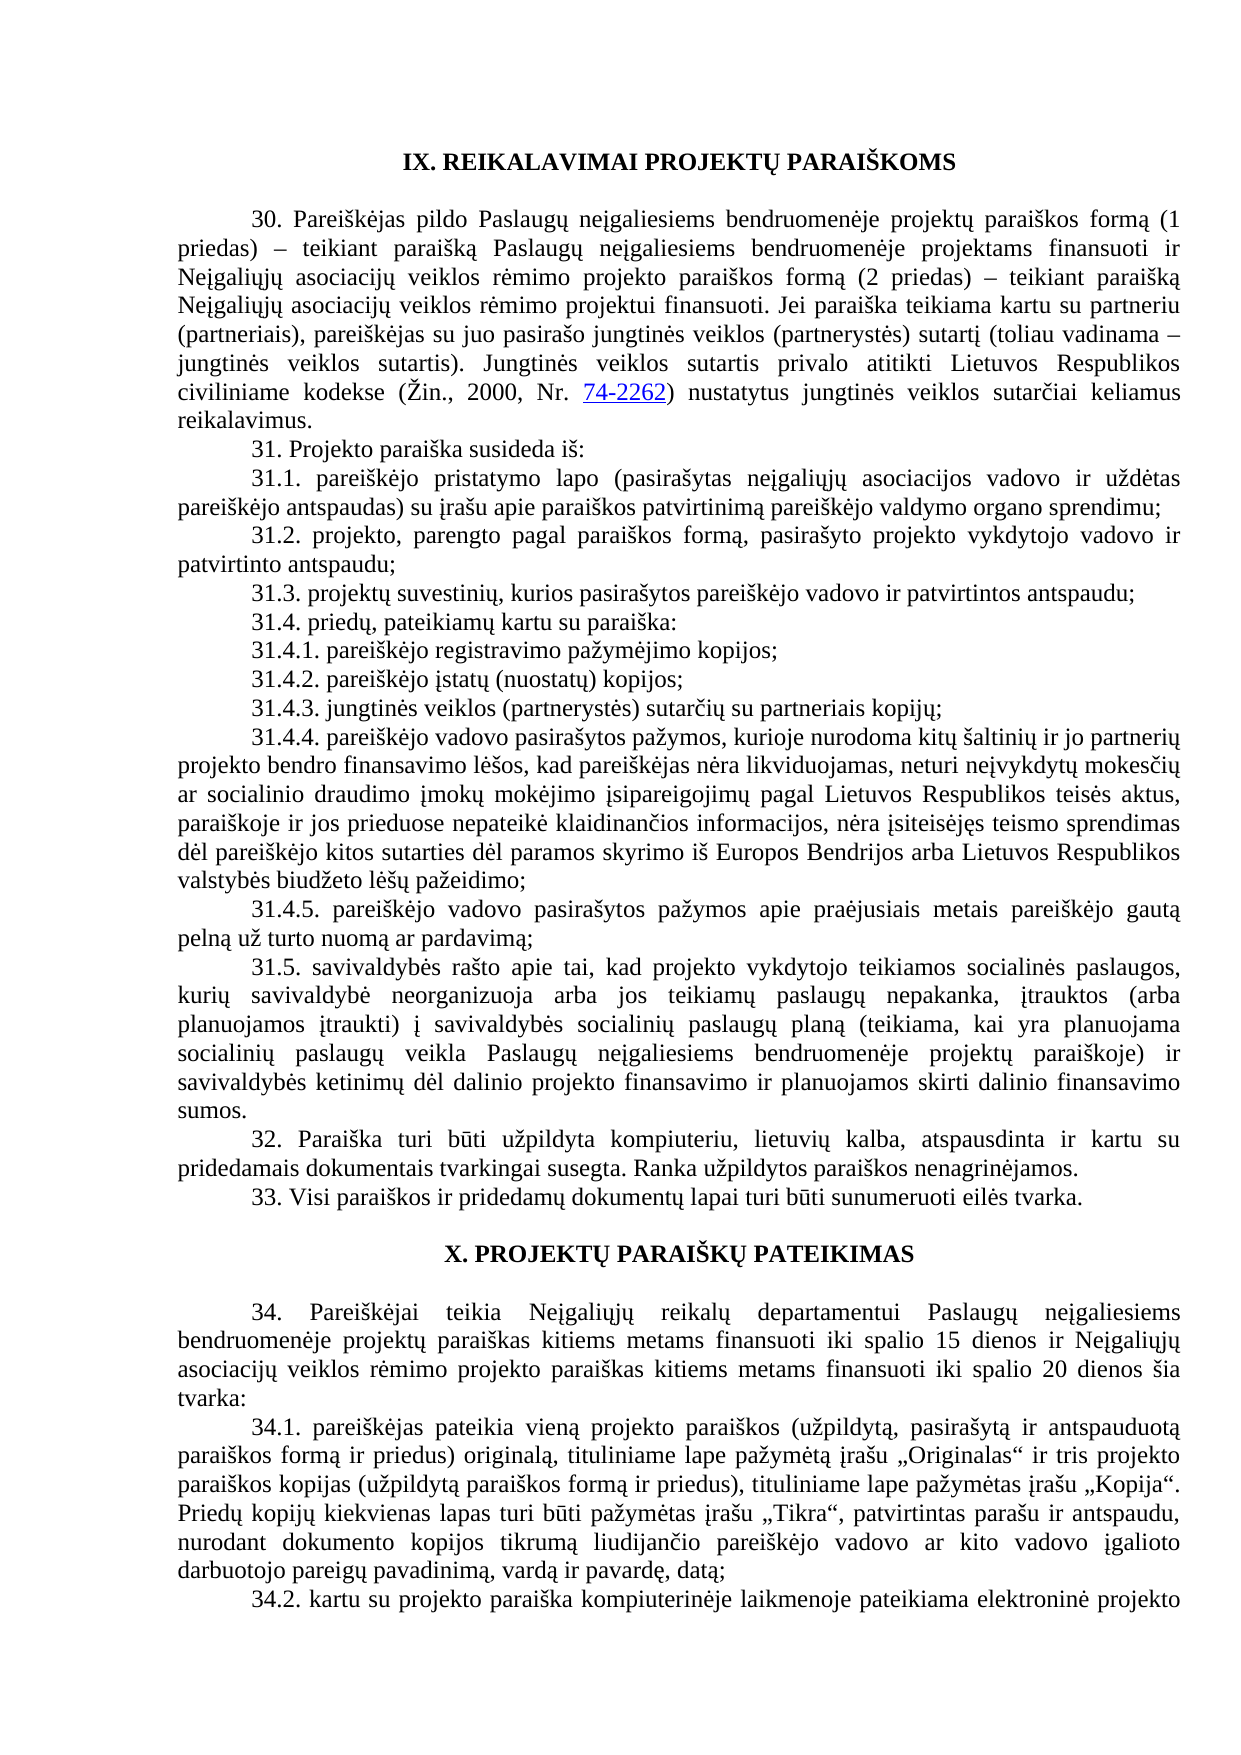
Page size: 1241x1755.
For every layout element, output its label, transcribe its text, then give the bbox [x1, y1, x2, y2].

text 31.5. savivaldybės rašto apie tai, kad projekto vykdytojo teikiamos socialinės paslaugos, kurių savivaldybė neorganizuoja arba jos teikiamų paslaugų nepakanka, įtrauktos (arba planuojamos įtraukti) į savivaldybės socialinių paslaugų planą (teikiama, kai yra planuojama socialinių paslaugų veikla Paslaugų neįgaliesiems bendruomenėje projektų paraiškoje) ir savivaldybės ketinimų dėl dalinio projekto finansavimo ir planuojamos skirti dalinio finansavimo sumos. [177, 952, 1181, 1124]
text 31.4.5. pareiškėjo vadovo pasirašytos pažymos apie praėjusiais metais pareiškėjo gautą pelną už turto nuomą ar pardavimą; [177, 894, 1181, 952]
text 34. Pareiškėjai teikia Neįgaliųjų reikalų departamentui Paslaugų neįgaliesiems bendruomenėje projektų paraiškas kitiems metams finansuoti iki spalio 15 dienos ir Neįgaliųjų asociacijų veiklos rėmimo projekto paraiškas kitiems metams finansuoti iki spalio 20 dienos šia tvarka: [177, 1297, 1181, 1412]
text 31.2. projekto, parengto pagal paraiškos formą, pasirašyto projekto vykdytojo vadovo ir patvirtinto antspaudu; [177, 521, 1181, 578]
text 33. Visi paraiškos ir pridedamų dokumentų lapai turi būti sunumeruoti eilės tvarka. [177, 1182, 1181, 1211]
text 31.4.1. pareiškėjo registravimo pažymėjimo kopijos; [177, 636, 1181, 664]
text 30. Pareiškėjas pildo Paslaugų neįgaliesiems bendruomenėje projektų paraiškos formą (1 priedas) – teikiant paraišką Paslaugų neįgaliesiems bendruomenėje projektams finansuoti ir Neįgaliųjų asociacijų veiklos rėmimo projekto paraiškos formą (2 priedas) – teikiant paraišką Neįgaliųjų asociacijų veiklos rėmimo projektui finansuoti. Jei paraiška teikiama kartu su partneriu (partneriais), pareiškėjas su juo pasirašo jungtinės veiklos (partnerystės) sutartį (toliau vadinama – jungtinės veiklos sutartis). Jungtinės veiklos sutartis privalo atitikti Lietuvos Respublikos civiliniame kodekse (Žin., 2000, Nr. 74-2262) nustatytus jungtinės veiklos sutarčiai keliamus reikalavimus. [177, 204, 1181, 434]
text 34.2. kartu su projekto paraiška kompiuterinėje laikmenoje pateikiama elektroninė projekto [177, 1584, 1181, 1613]
text 31. Projekto paraiška susideda iš: [177, 434, 1181, 463]
text 34.1. pareiškėjas pateikia vieną projekto paraiškos (užpildytą, pasirašytą ir antspauduotą paraiškos formą ir priedus) originalą, tituliniame lape pažymėtą įrašu „Originalas“ ir tris projekto paraiškos kopijas (užpildytą paraiškos formą ir priedus), tituliniame lape pažymėtas įrašu „Kopija“. Priedų kopijų kiekvienas lapas turi būti pažymėtas įrašu „Tikra“, patvirtintas parašu ir antspaudu, nurodant dokumento kopijos tikrumą liudijančio pareiškėjo vadovo ar kito vadovo įgalioto darbuotojo pareigų pavadinimą, vardą ir pavardę, datą; [177, 1412, 1181, 1584]
text 31.4.2. pareiškėjo įstatų (nuostatų) kopijos; [177, 664, 1181, 693]
text X. PROJEKTŲ PARAIŠKŲ PATEIKIMAS [177, 1239, 1181, 1268]
text 31.4. priedų, pateikiamų kartu su paraiška: [177, 607, 1181, 636]
text 31.4.4. pareiškėjo vadovo pasirašytos pažymos, kurioje nurodoma kitų šaltinių ir jo partnerių projekto bendro finansavimo lėšos, kad pareiškėjas nėra likviduojamas, neturi neįvykdytų mokesčių ar socialinio draudimo įmokų mokėjimo įsipareigojimų pagal Lietuvos Respublikos teisės aktus, paraiškoje ir jos prieduose nepateikė klaidinančios informacijos, nėra įsiteisėjęs teismo sprendimas dėl pareiškėjo kitos sutarties dėl paramos skyrimo iš Europos Bendrijos arba Lietuvos Respublikos valstybės biudžeto lėšų pažeidimo; [177, 722, 1181, 894]
text IX. REIKALAVIMAI PROJEKTŲ PARAIŠKOMS [177, 147, 1181, 176]
text 31.3. projektų suvestinių, kurios pasirašytos pareiškėjo vadovo ir patvirtintos antspaudu; [177, 578, 1181, 607]
text 31.1. pareiškėjo pristatymo lapo (pasirašytas neįgaliųjų asociacijos vadovo ir uždėtas pareiškėjo antspaudas) su įrašu apie paraiškos patvirtinimą pareiškėjo valdymo organo sprendimu; [177, 463, 1181, 521]
text 31.4.3. jungtinės veiklos (partnerystės) sutarčių su partneriais kopijų; [177, 693, 1181, 722]
text 32. Paraiška turi būti užpildyta kompiuteriu, lietuvių kalba, atspausdinta ir kartu su pridedamais dokumentais tvarkingai susegta. Ranka užpildytos paraiškos nenagrinėjamos. [177, 1124, 1181, 1182]
